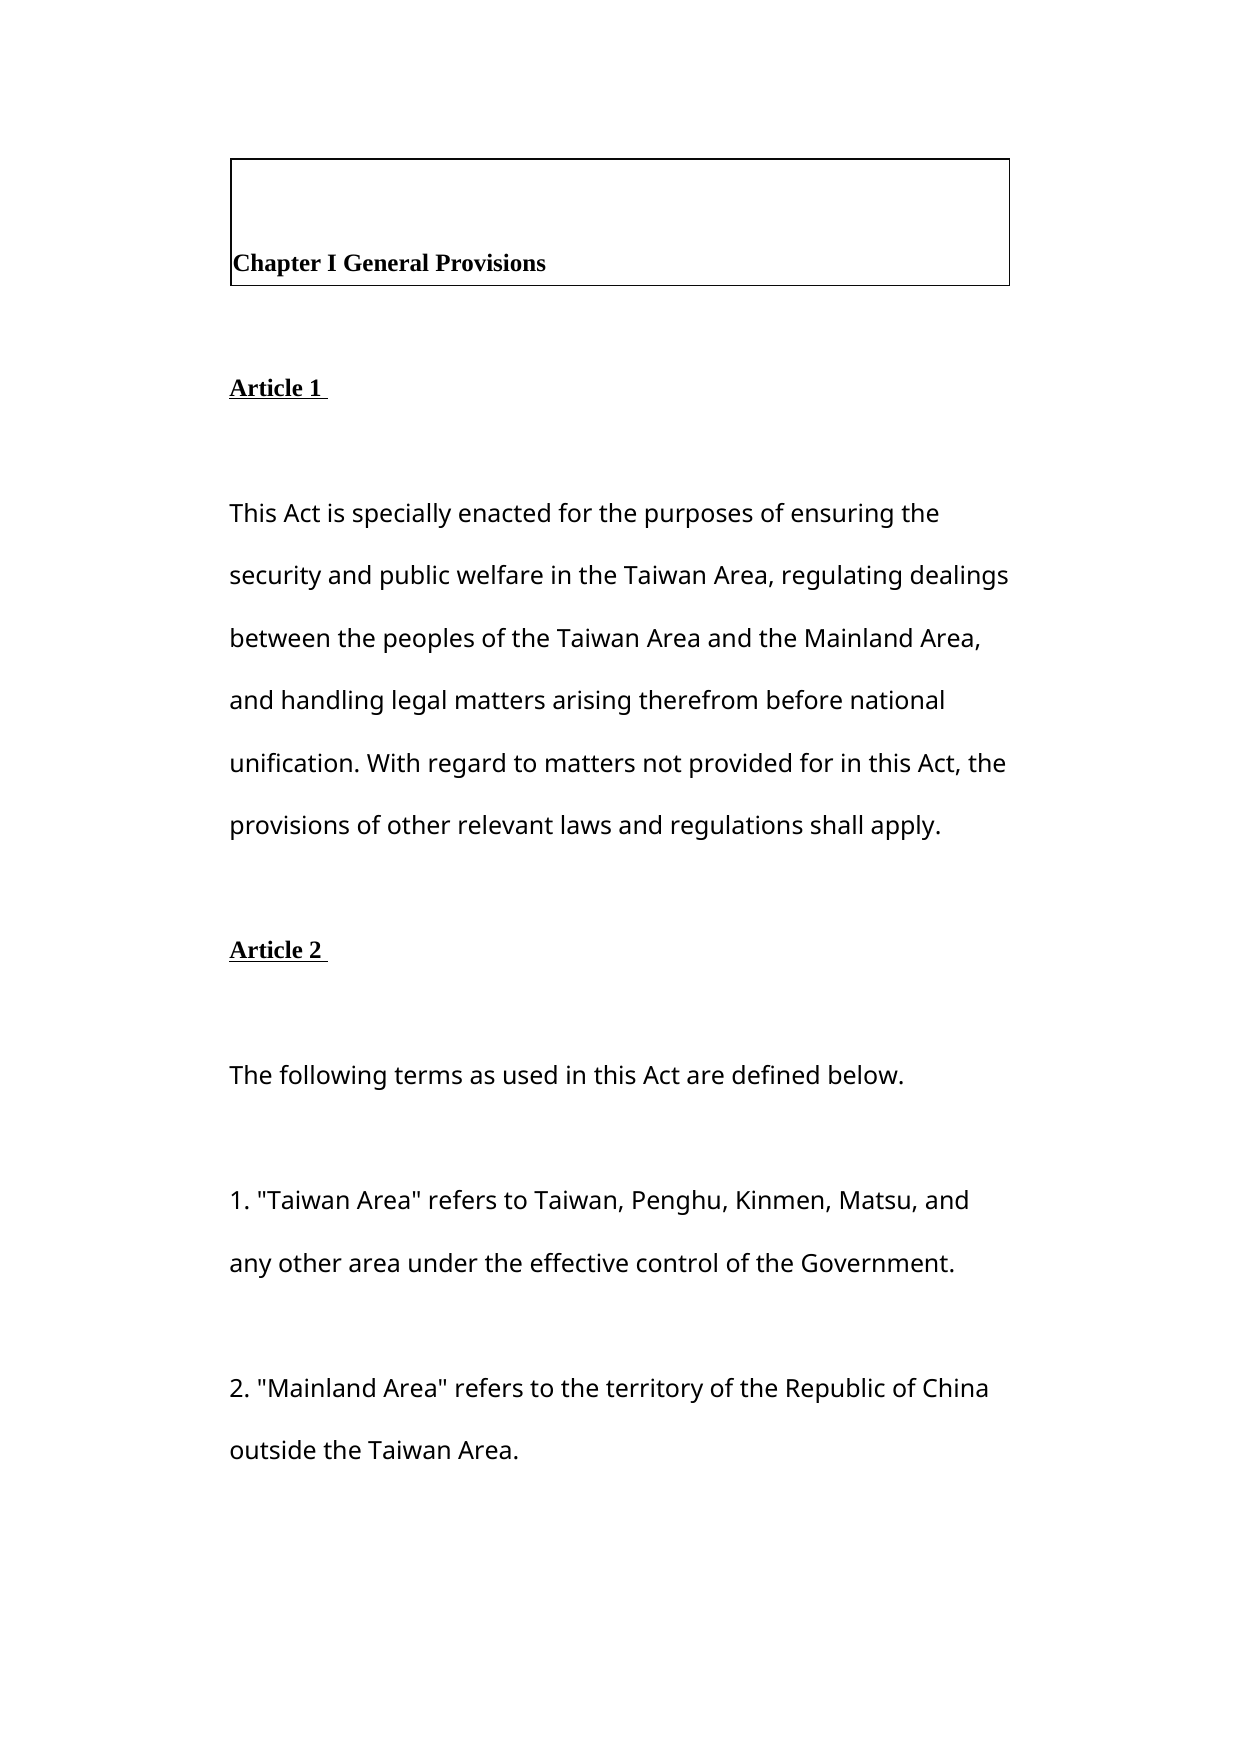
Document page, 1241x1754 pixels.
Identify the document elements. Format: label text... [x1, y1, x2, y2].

text 1. "Taiwan Area" refers to Taiwan, Penghu, Kinmen, Matsu, and any other area under the effective control of the Government. [229, 1158, 1011, 1283]
text 2. "Mainland Area" refers to the territory of the Republic of China outside the Taiwan Area. [229, 1346, 1011, 1471]
text Article 2 [229, 908, 1053, 971]
text This Act is specially enacted for the purposes of ensuring the security and public welfare in the Taiwan Area, regulating dealings between the peoples of the Taiwan Area and the Mainland Area, and handling legal matters arising therefrom before national unification. With regard to matters not provided for in this Act, the provisions of other relevant laws and regulations shall apply. [229, 471, 1011, 846]
text The following terms as used in this Act are defined below. [229, 1033, 1011, 1096]
table_header Chapter I General Provisions [232, 160, 1009, 285]
text Article 1 [229, 346, 1053, 408]
